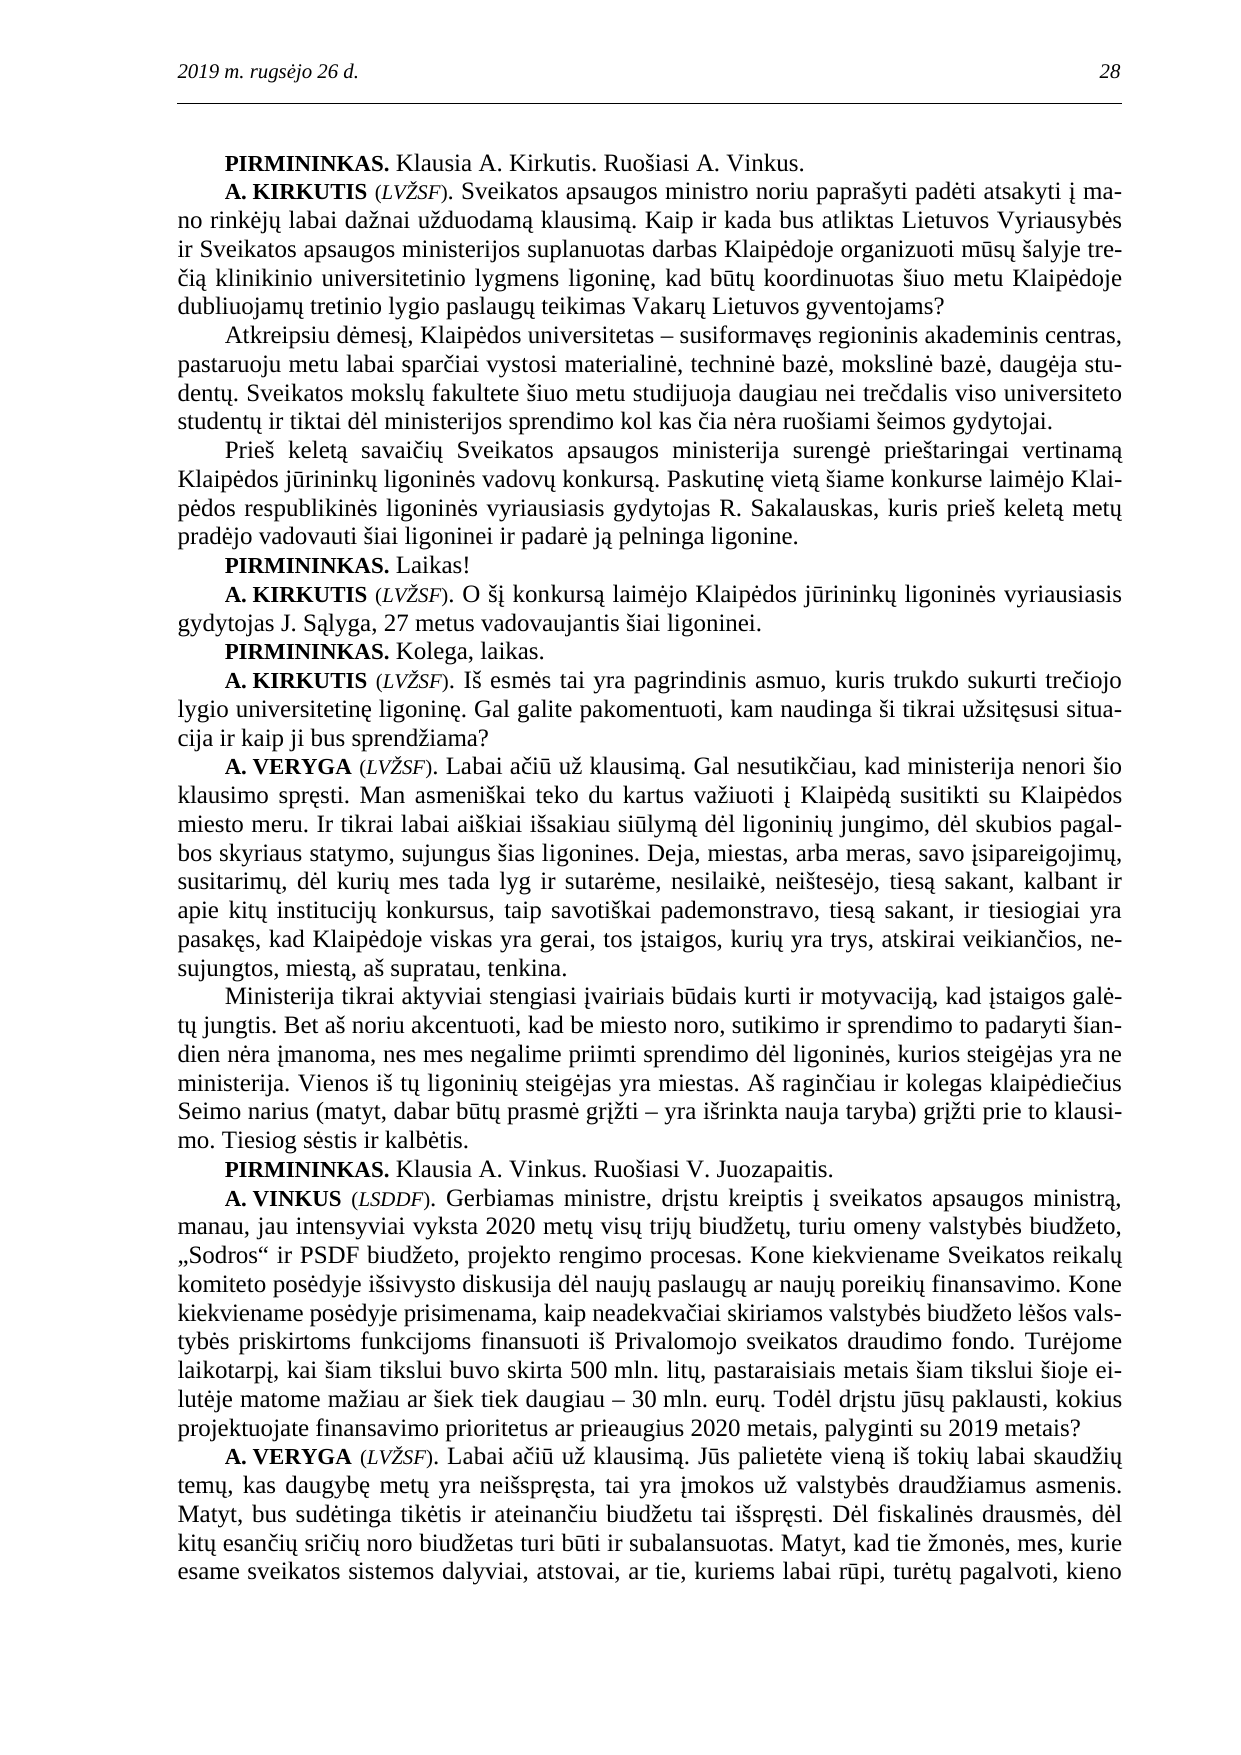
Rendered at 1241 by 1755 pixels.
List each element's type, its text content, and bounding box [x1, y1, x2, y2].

text A. KIRKUTIS (LVŽSF). O šį kon­kur­są lai­mė­jo Klai­pė­dos jū­ri­nin­kų li­go­ni­nės vy­riau­sia­sis gy­dy­to­jas J. Są­ly­ga, 27 me­tus va­do­vau­jan­tis šiai li­go­ni­nei. [177, 579, 1122, 636]
text A. VERYGA (LVŽSF). La­bai ačiū už klau­si­mą. Jūs pa­lie­tė­te vie­ną iš to­kių la­bai skau­džių te­mų, kas dau­gy­bę me­tų yra ne­iš­spręs­ta, tai yra įmo­kos už vals­ty­bės drau­džia­mus as­me­nis. Ma­tyt, bus su­dė­tin­ga ti­kė­tis ir at­ei­nan­čiu biu­dže­tu tai iš­spręs­ti. Dėl fis­ka­li­nės draus­mės, dėl ki­tų esan­čių sri­čių no­ro biu­dže­tas tu­ri bū­ti ir su­ba­lan­suo­tas. Ma­tyt, kad tie žmo­nės, mes, ku­rie esa­me svei­ka­tos sis­te­mos da­ly­viai, at­sto­vai, ar tie, ku­riems la­bai rū­pi, tu­rė­tų pa­gal­vo­ti, kie­no [177, 1441, 1122, 1585]
text PIRMININKAS. Klau­sia A. Kir­ku­tis. Ruo­šia­si A. Vin­kus. [177, 148, 1122, 176]
text A. KIRKUTIS (LVŽSF). Svei­ka­tos ap­sau­gos mi­nist­ro no­riu pa­pra­šy­ti pa­dė­ti at­sa­ky­ti į ma­no rin­kė­jų la­bai daž­nai už­duo­da­mą klau­si­mą. Kaip ir ka­da bus at­lik­tas Lie­tu­vos Vy­riau­sy­bės ir Svei­ka­tos ap­sau­gos mi­nis­te­ri­jos su­pla­nuo­tas dar­bas Klai­pė­do­je or­ga­ni­zuo­ti mū­sų ša­ly­je tre­čią kli­ni­ki­nio uni­ver­si­te­ti­nio lyg­mens li­go­ni­nę, kad bū­tų ko­or­di­nuo­tas šiuo me­tu Klai­pė­do­je dub­liuo­ja­mų tre­ti­nio ly­gio pa­slau­gų tei­ki­mas Va­ka­rų Lie­tu­vos gy­ven­to­jams? [177, 176, 1122, 320]
text Mi­nis­te­ri­ja tik­rai ak­ty­viai sten­gia­si įvai­riais bū­dais kur­ti ir mo­ty­va­ci­ją, kad įstai­gos ga­lė­tų jung­tis. Bet aš no­riu ak­cen­tuo­ti, kad be mies­to no­ro, su­ti­ki­mo ir spren­di­mo to pa­da­ry­ti šian­dien nė­ra įma­no­ma, nes mes ne­ga­li­me pri­im­ti spren­di­mo dėl li­go­ni­nės, kurios stei­gė­jas yra ne mi­nis­te­ri­ja. Vie­nos iš tų li­go­ni­nių stei­gė­jas yra mies­tas. Aš ra­gin­čiau ir ko­le­gas klai­pė­die­čius Sei­mo na­rius (ma­tyt, da­bar bū­tų pras­mė grįž­ti – yra iš­rink­ta nau­ja ta­ry­ba) grįž­ti prie to klau­si­mo. Tie­siog sės­tis ir kal­bė­tis. [177, 981, 1122, 1154]
text A. KIRKUTIS (LVŽSF). Iš es­mės tai yra pa­grin­di­nis as­muo, ku­ris truk­do su­kur­ti tre­čio­jo ly­gio uni­ver­si­te­ti­nę li­go­ni­nę. Gal ga­li­te pa­ko­men­tuo­ti, kam nau­din­ga ši tik­rai už­si­tę­su­si si­tu­a­ci­ja ir kaip ji bus spren­džia­ma? [177, 665, 1122, 751]
text PIRMININKAS. Klau­sia A. Vin­kus. Ruo­šia­si V. Juo­za­pai­tis. [177, 1154, 1122, 1183]
text At­kreip­siu dė­me­sį, Klai­pė­dos uni­ver­si­te­tas – su­si­for­ma­vęs re­gio­ni­nis aka­de­mi­nis cen­tras, pas­ta­ruo­ju me­tu la­bai spar­čiai vys­to­si ma­te­ria­li­nė, tech­ni­nė ba­zė, moks­li­nė ba­zė, dau­gė­ja stu­den­tų. Svei­ka­tos moks­lų fa­kul­te­te šiuo me­tu stu­di­juo­ja dau­giau nei treč­da­lis vi­so uni­ver­si­te­to stu­den­tų ir tik­tai dėl mi­nis­te­ri­jos spren­di­mo kol kas čia nė­ra ruo­šia­mi šei­mos gy­dy­to­jai. [177, 320, 1122, 435]
text A. VINKUS (LSDDF). Ger­bia­mas mi­nist­re, drįs­tu kreip­tis į svei­ka­tos ap­sau­gos mi­nist­rą, ma­nau, jau in­ten­sy­viai vyks­ta 2020 me­tų vi­sų tri­jų biu­dže­tų, tu­riu ome­ny vals­ty­bės biu­dže­to, „Sod­ros“ ir PSDF biu­dže­to, pro­jek­to ren­gi­mo pro­ce­sas. Ko­ne kiek­vie­na­me Svei­ka­tos rei­ka­lų ko­mi­te­to po­sė­dy­je iš­si­vys­to dis­ku­si­ja dėl nau­jų pa­slau­gų ar nau­jų po­rei­kių fi­nan­sa­vi­mo. Ko­ne kiek­vie­na­me po­sė­dy­je pri­si­me­na­ma, kaip ne­adek­va­čiai ski­ria­mos vals­ty­bės biu­dže­to lė­šos val­s­ty­bės pri­skir­toms funk­ci­joms fi­nan­suo­ti iš Pri­va­lo­mo­jo svei­ka­tos drau­di­mo fon­do. Tu­rė­jo­me lai­ko­tar­pį, kai šiam tiks­lui bu­vo skir­ta 500 mln. li­tų, pas­ta­rai­siais me­tais šiam tiks­lui šio­je ei­lu­tė­je ma­to­me ma­žiau ar šiek tiek dau­giau – 30 mln. eu­rų. To­dėl drįs­tu jū­sų pa­klaus­ti, ko­kius pro­jek­tuo­ja­te fi­nan­sa­vi­mo pri­ori­te­tus ar prie­au­gius 2020 me­tais, pa­ly­gin­ti su 2019 me­tais? [177, 1183, 1122, 1441]
text Prieš ke­le­tą sa­vai­čių Svei­ka­tos ap­sau­gos mi­nis­te­ri­ja su­ren­gė prieš­ta­rin­gai ver­ti­na­mą Klai­pė­dos jū­ri­nin­kų li­go­ni­nės va­do­vų kon­kur­są. Pas­ku­ti­nę vie­tą šia­me kon­kur­se lai­mė­jo Klai­pė­dos res­pub­li­ki­nės li­go­ni­nės vy­riau­sia­sis gy­dy­to­jas R. Sa­ka­laus­kas, ku­ris prieš ke­le­tą me­tų pra­dė­jo va­do­vau­ti šiai li­go­ni­nei ir pa­da­rė ją pel­nin­ga li­go­ni­ne. [177, 435, 1122, 550]
text PIRMININKAS. Lai­kas! [177, 550, 1122, 579]
text A. VERYGA (LVŽSF). La­bai ačiū už klau­si­mą. Gal ne­su­tik­čiau, kad mi­nis­te­ri­ja ne­no­ri šio klau­si­mo spręs­ti. Man as­me­niš­kai te­ko du kar­tus va­žiuo­ti į Klai­pė­dą su­si­tik­ti su Klai­pė­dos mies­to me­ru. Ir tik­rai la­bai aiš­kiai iš­sa­kiau siū­ly­mą dėl li­go­ninių jun­gi­mo, dėl sku­bios pa­gal­bos sky­riaus sta­ty­mo, su­jun­gus šias li­go­ni­nes. De­ja, mies­tas, ar­ba me­ras, sa­vo įsi­pa­rei­go­ji­mų, su­si­ta­ri­mų, dėl ku­rių mes ta­da lyg ir su­ta­rė­me, ne­si­lai­kė, ne­iš­te­sė­jo, tie­są sa­kant, kal­bant ir apie ki­tų ins­ti­tu­ci­jų kon­kur­sus, taip sa­vo­tiš­kai pa­de­monst­ra­vo, tie­są sa­kant, ir tie­sio­giai yra pa­sa­kęs, kad Klai­pė­do­je vis­kas yra ge­rai, tos įstai­gos, ku­rių yra trys, at­ski­rai vei­kian­čios, ne­su­jun­g­tos, mies­tą, aš su­pra­tau, ten­ki­na. [177, 751, 1122, 981]
text PIRMININKAS. Ko­le­ga, lai­kas. [177, 636, 1122, 665]
